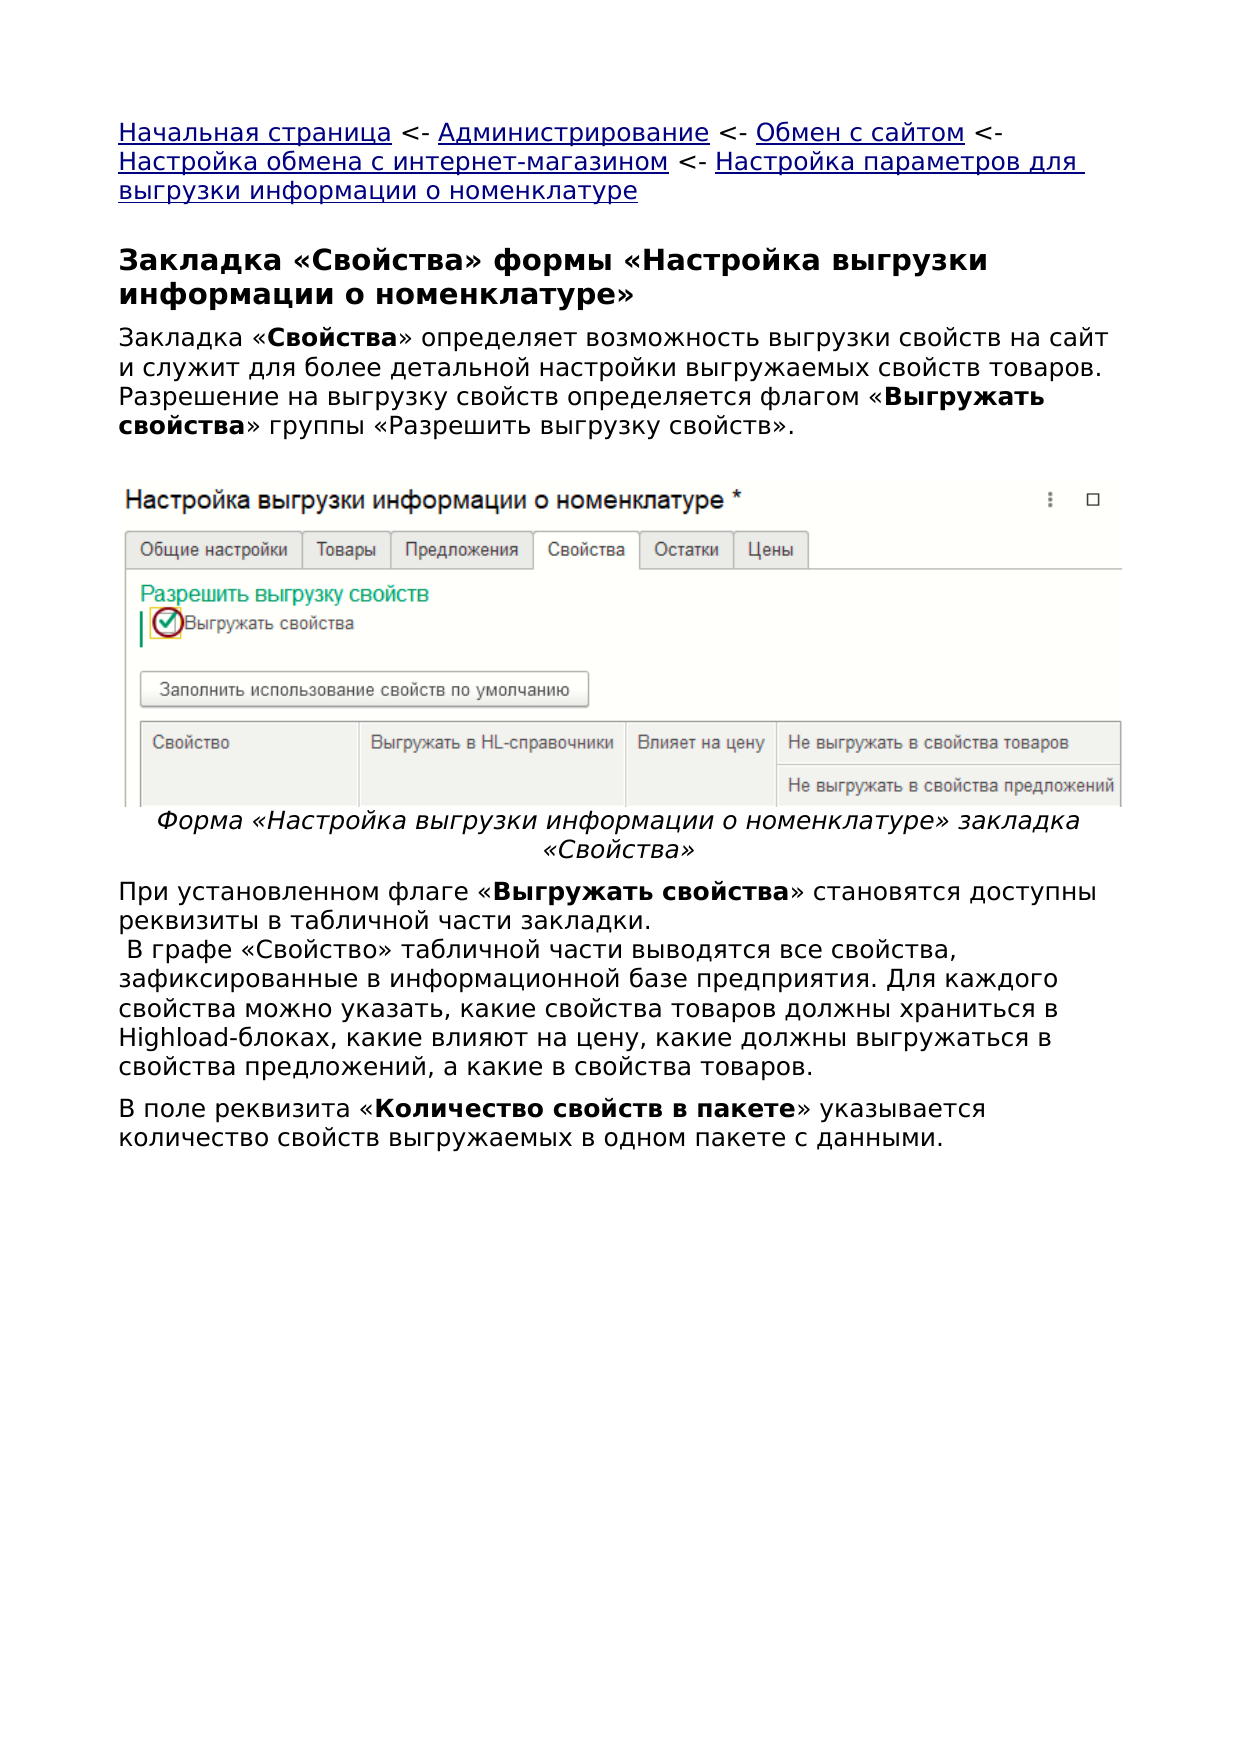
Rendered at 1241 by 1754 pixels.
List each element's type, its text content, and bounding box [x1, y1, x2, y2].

text Начальная страница <- Администрирование <- Обмен с сайтом <- Настройка обмена с интернет-магазином <- Настройка параметров для выгрузки информации о номенклатуре [118, 118, 1122, 206]
picture [118, 481, 1123, 807]
text В поле реквизита «Количество свойств в пакете» указывается количество свойств выгружаемых в одном пакете с данными. [118, 1094, 1122, 1152]
text Форма «Настройка выгрузки информации о номенклатуре» закладка «Свойства» [118, 807, 1122, 865]
text При установленном флаге «Выгружать свойства» становятся доступны реквизиты в табличной части закладки. В графе «Свойство» табличной части выводятся все свойства, зафиксированные в информационной базе предприятия. Для каждого свойства можно указать, какие свойства товаров должны храниться в Highload-блоках, какие влияют на цену, какие должны выгружаться в свойства предложений, а какие в свойства товаров. [118, 877, 1122, 1081]
subtitle Закладка «Свойства» формы «Настройка выгрузки информации о номенклатуре» [118, 243, 1122, 311]
text Закладка «Свойства» определяет возможность выгрузки свойств на сайт и служит для более детальной настройки выгружаемых свойств товаров. Разрешение на выгрузку свойств определяется флагом «Выгружать свойства» группы «Разрешить выгрузку свойств». [118, 323, 1122, 481]
